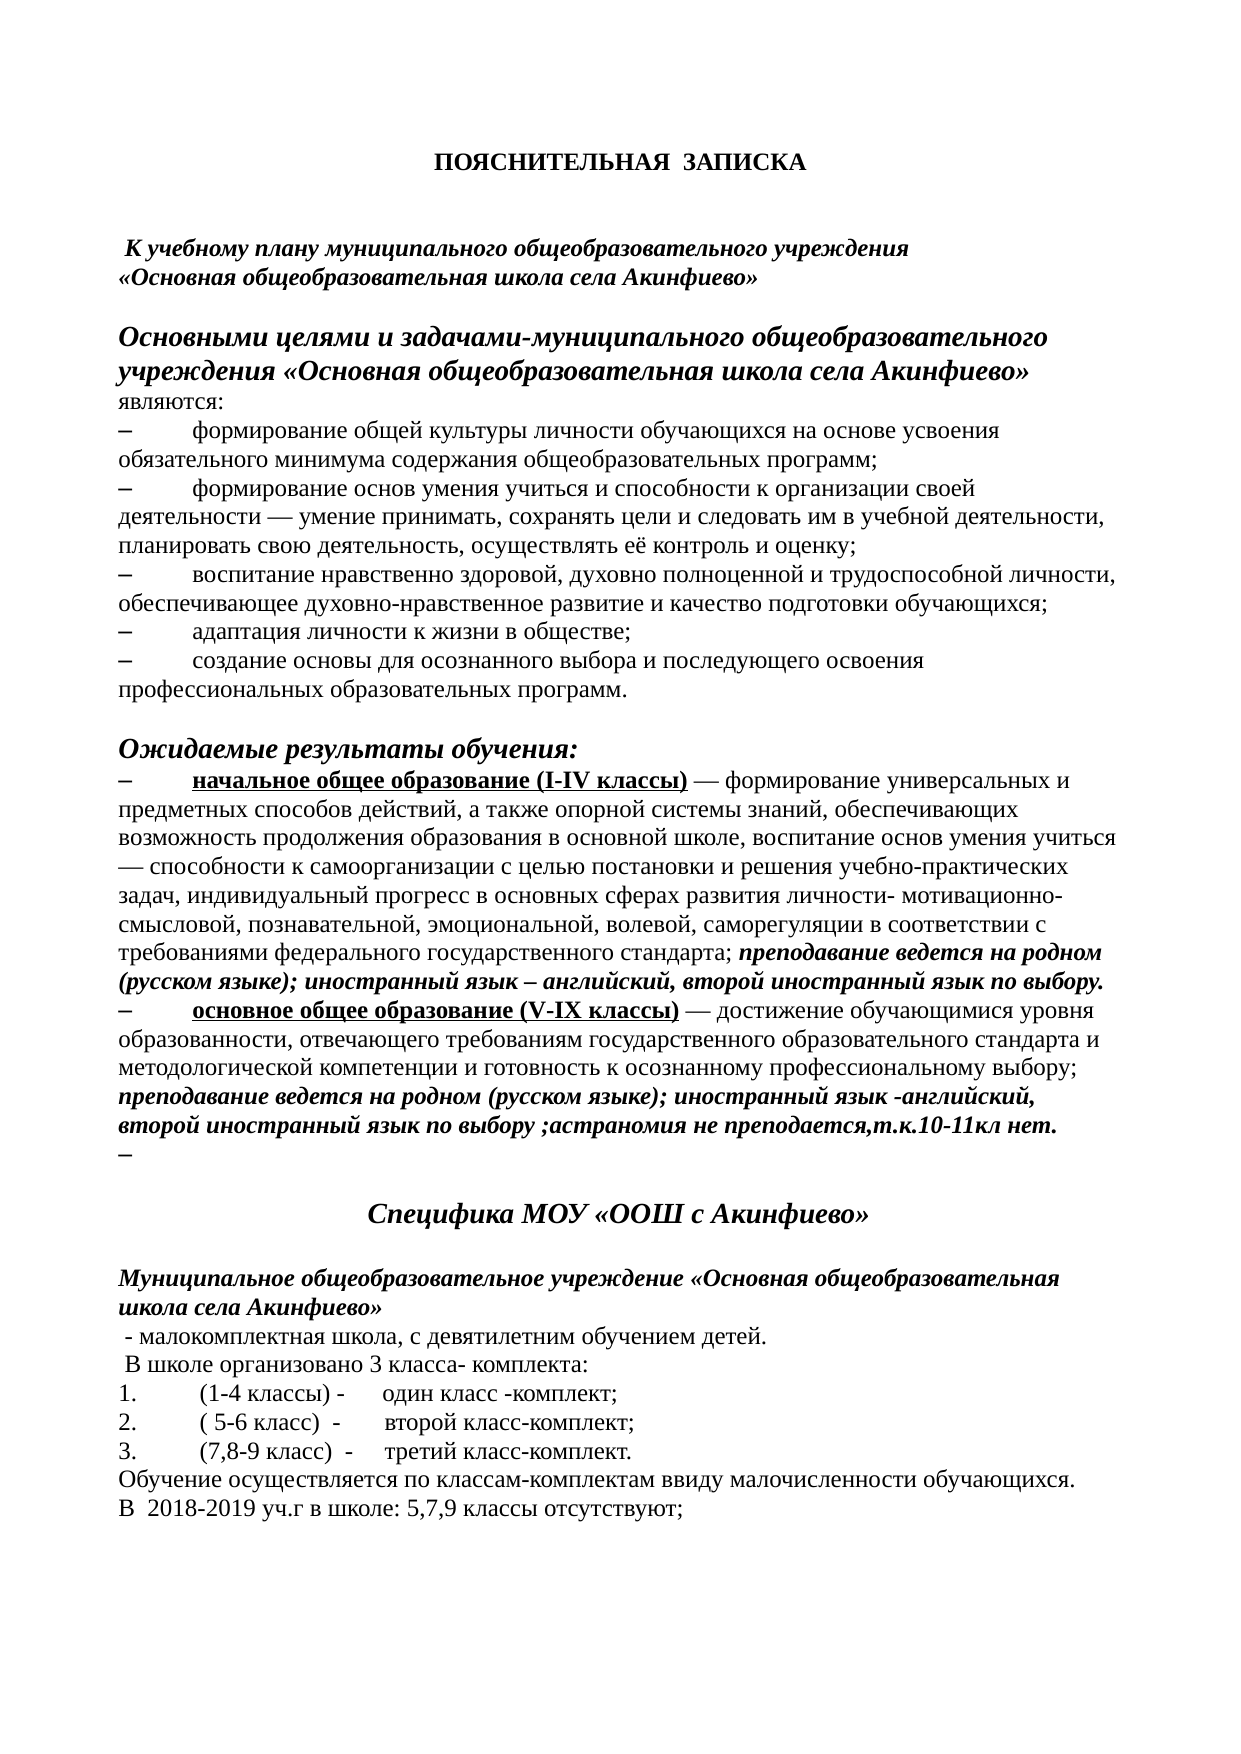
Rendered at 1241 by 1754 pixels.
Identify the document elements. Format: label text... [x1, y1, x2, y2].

text являются: [118, 386, 1122, 415]
text Ожидаемые результаты обучения: [118, 731, 1122, 765]
text ПОЯСНИТЕЛЬНАЯ ЗАПИСКА [118, 147, 1122, 176]
list формирование основ умения учиться и способности к организации своей деятельности — умение принимать, сохранять цели и следовать им в учебной деятельности, планировать свою деятельность, осуществлять её контроль и оценку; [118, 473, 1122, 559]
text В школе организовано 3 класса- комплекта: [118, 1349, 1122, 1378]
list воспитание нравственно здоровой, духовно полноценной и трудоспособной личности, обеспечивающее духовно-нравственное развитие и качество подготовки обучающихся; [118, 559, 1122, 616]
text «Основная общеобразовательная школа села Акинфиево» [118, 262, 1122, 291]
text В 2018-2019 уч.г в школе: 5,7,9 классы отсутствуют; [118, 1493, 1122, 1522]
list основное общее образование (V-IX классы) — достижение обучающимися уровня образованности, отвечающего требованиям государственного образовательного стандарта и методологической компетенции и готовность к осознанному профессиональному выбору; преподавание ведется на родном (русском языке); иностранный язык -английский, второй иностранный язык по выбору ;астраномия не преподается,т.к.10-11кл нет. [118, 995, 1122, 1139]
text Муниципальное общеобразовательное учреждение «Основная общеобразовательная школа села Акинфиево» [118, 1263, 1122, 1321]
list начальное общее образование (I-IV классы) — формирование универсальных и предметных способов действий, а также опорной системы знаний, обеспечивающих возможность продолжения образования в основной школе, воспитание основ умения учиться — способности к самоорганизации с целью постановки и решения учебно-практических задач, индивидуальный прогресс в основных сферах развития личности- мотивационно-смысловой, познавательной, эмоциональной, волевой, саморегуляции в соответствии с требованиями федерального государственного стандарта; преподавание ведется на родном (русском языке); иностранный язык – английский, второй иностранный язык по выбору. [118, 765, 1122, 995]
text К учебному плану муниципального общеобразовательного учреждения [118, 233, 1122, 262]
text Обучение осуществляется по классам-комплектам ввиду малочисленности обучающихся. [118, 1464, 1122, 1493]
text Специфика МОУ «ООШ с Акинфиево» [118, 1196, 1122, 1230]
list создание основы для осознанного выбора и последующего освоения профессиональных образовательных программ. [118, 645, 1122, 703]
text Основными целями и задачами-муниципального общеобразовательного учреждения «Основная общеобразовательная школа села Акинфиево» [118, 319, 1122, 386]
text 3. (7,8-9 класс) - третий класс-комплект. [118, 1436, 1122, 1464]
list формирование общей культуры личности обучающихся на основе усвоения обязательного минимума содержания общеобразовательных программ; [118, 415, 1122, 473]
text 1. (1-4 классы) - один класс -комплект; [118, 1378, 1122, 1407]
text 2. ( 5-6 класс) - второй класс-комплект; [118, 1407, 1122, 1436]
list адаптация личности к жизни в обществе; [118, 616, 1122, 645]
text - малокомплектная школа, с девятилетним обучением детей. [118, 1321, 1122, 1349]
